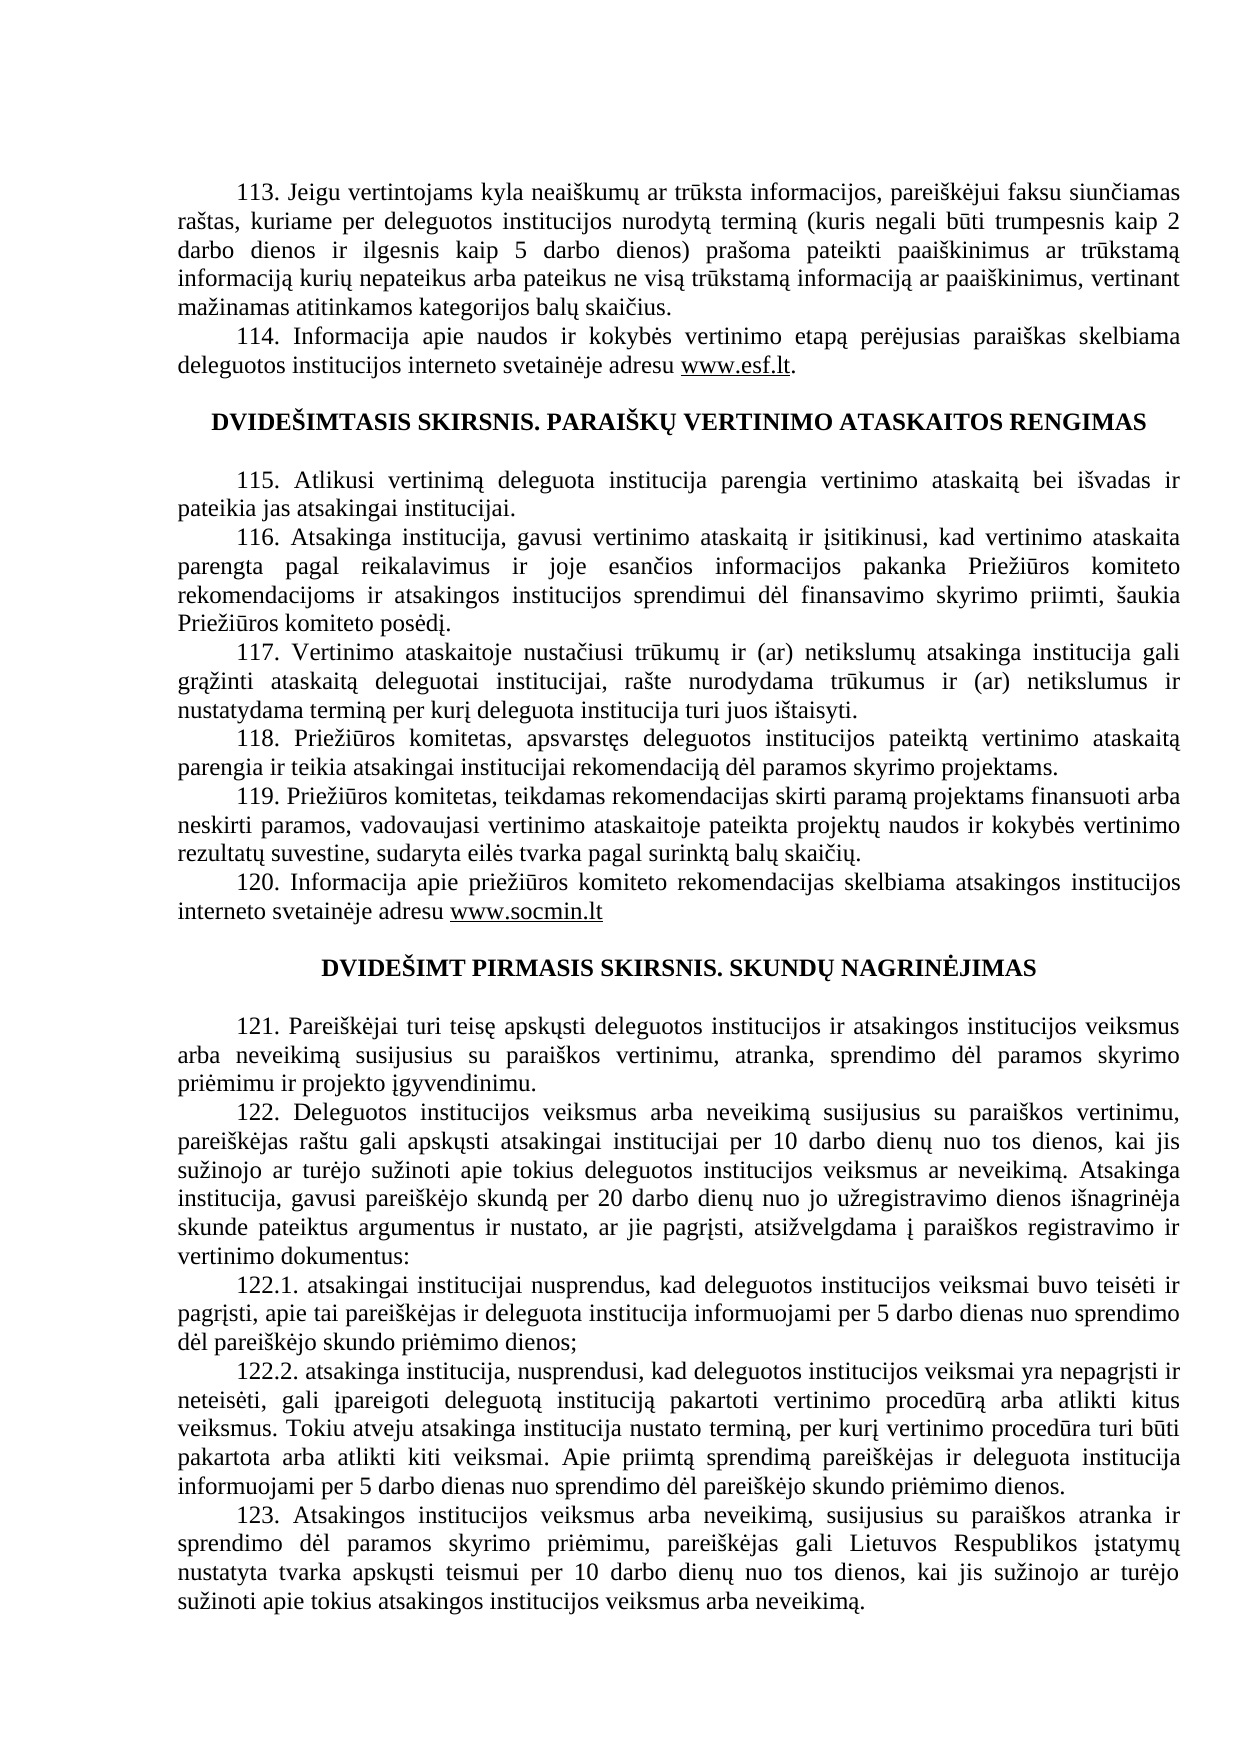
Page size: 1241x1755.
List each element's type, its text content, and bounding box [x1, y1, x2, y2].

text 119. Priežiūros komitetas, teikdamas rekomendacijas skirti paramą projektams finansuoti arba neskirti paramos, vadovaujasi vertinimo ataskaitoje pateikta projektų naudos ir kokybės vertinimo rezultatų suvestine, sudaryta eilės tvarka pagal surinktą balų skaičių. [177, 781, 1181, 867]
text 123. Atsakingos institucijos veiksmus arba neveikimą, susijusius su paraiškos atranka ir sprendimo dėl paramos skyrimo priėmimu, pareiškėjas gali Lietuvos Respublikos įstatymų nustatyta tvarka apskųsti teismui per 10 darbo dienų nuo tos dienos, kai jis sužinojo ar turėjo sužinoti apie tokius atsakingos institucijos veiksmus arba neveikimą. [177, 1500, 1181, 1615]
text DVIDEŠIMT PIRMASIS SKIRSNIS. SKUNDŲ NAGRINĖJIMAS [177, 953, 1181, 982]
text 122.2. atsakinga institucija, nusprendusi, kad deleguotos institucijos veiksmai yra nepagrįsti ir neteisėti, gali įpareigoti deleguotą instituciją pakartoti vertinimo procedūrą arba atlikti kitus veiksmus. Tokiu atveju atsakinga institucija nustato terminą, per kurį vertinimo procedūra turi būti pakartota arba atlikti kiti veiksmai. Apie priimtą sprendimą pareiškėjas ir deleguota institucija informuojami per 5 darbo dienas nuo sprendimo dėl pareiškėjo skundo priėmimo dienos. [177, 1356, 1181, 1500]
text 115. Atlikusi vertinimą deleguota institucija parengia vertinimo ataskaitą bei išvadas ir pateikia jas atsakingai institucijai. [177, 465, 1181, 522]
text 118. Priežiūros komitetas, apsvarstęs deleguotos institucijos pateiktą vertinimo ataskaitą parengia ir teikia atsakingai institucijai rekomendaciją dėl paramos skyrimo projektams. [177, 723, 1181, 781]
text 122.1. atsakingai institucijai nusprendus, kad deleguotos institucijos veiksmai buvo teisėti ir pagrįsti, apie tai pareiškėjas ir deleguota institucija informuojami per 5 darbo dienas nuo sprendimo dėl pareiškėjo skundo priėmimo dienos; [177, 1270, 1181, 1356]
text 122. Deleguotos institucijos veiksmus arba neveikimą susijusius su paraiškos vertinimu, pareiškėjas raštu gali apskųsti atsakingai institucijai per 10 darbo dienų nuo tos dienos, kai jis sužinojo ar turėjo sužinoti apie tokius deleguotos institucijos veiksmus ar neveikimą. Atsakinga institucija, gavusi pareiškėjo skundą per 20 darbo dienų nuo jo užregistravimo dienos išnagrinėja skunde pateiktus argumentus ir nustato, ar jie pagrįsti, atsižvelgdama į paraiškos registravimo ir vertinimo dokumentus: [177, 1097, 1181, 1270]
text 120. Informacija apie priežiūros komiteto rekomendacijas skelbiama atsakingos institucijos interneto svetainėje adresu www.socmin.lt [177, 867, 1181, 925]
text DVIDEŠIMTASIS SKIRSNIS. PARAIŠKŲ VERTINIMO ATASKAITOS RENGIMAS [177, 407, 1181, 436]
text 113. Jeigu vertintojams kyla neaiškumų ar trūksta informacijos, pareiškėjui faksu siunčiamas raštas, kuriame per deleguotos institucijos nurodytą terminą (kuris negali būti trumpesnis kaip 2 darbo dienos ir ilgesnis kaip 5 darbo dienos) prašoma pateikti paaiškinimus ar trūkstamą informaciją kurių nepateikus arba pateikus ne visą trūkstamą informaciją ar paaiškinimus, vertinant mažinamas atitinkamos kategorijos balų skaičius. [177, 177, 1181, 321]
text 121. Pareiškėjai turi teisę apskųsti deleguotos institucijos ir atsakingos institucijos veiksmus arba neveikimą susijusius su paraiškos vertinimu, atranka, sprendimo dėl paramos skyrimo priėmimu ir projekto įgyvendinimu. [177, 1011, 1181, 1097]
text 116. Atsakinga institucija, gavusi vertinimo ataskaitą ir įsitikinusi, kad vertinimo ataskaita parengta pagal reikalavimus ir joje esančios informacijos pakanka Priežiūros komiteto rekomendacijoms ir atsakingos institucijos sprendimui dėl finansavimo skyrimo priimti, šaukia Priežiūros komiteto posėdį. [177, 522, 1181, 637]
text 114. Informacija apie naudos ir kokybės vertinimo etapą perėjusias paraiškas skelbiama deleguotos institucijos interneto svetainėje adresu www.esf.lt. [177, 321, 1181, 378]
text 117. Vertinimo ataskaitoje nustačiusi trūkumų ir (ar) netikslumų atsakinga institucija gali grąžinti ataskaitą deleguotai institucijai, rašte nurodydama trūkumus ir (ar) netikslumus ir nustatydama terminą per kurį deleguota institucija turi juos ištaisyti. [177, 637, 1181, 723]
